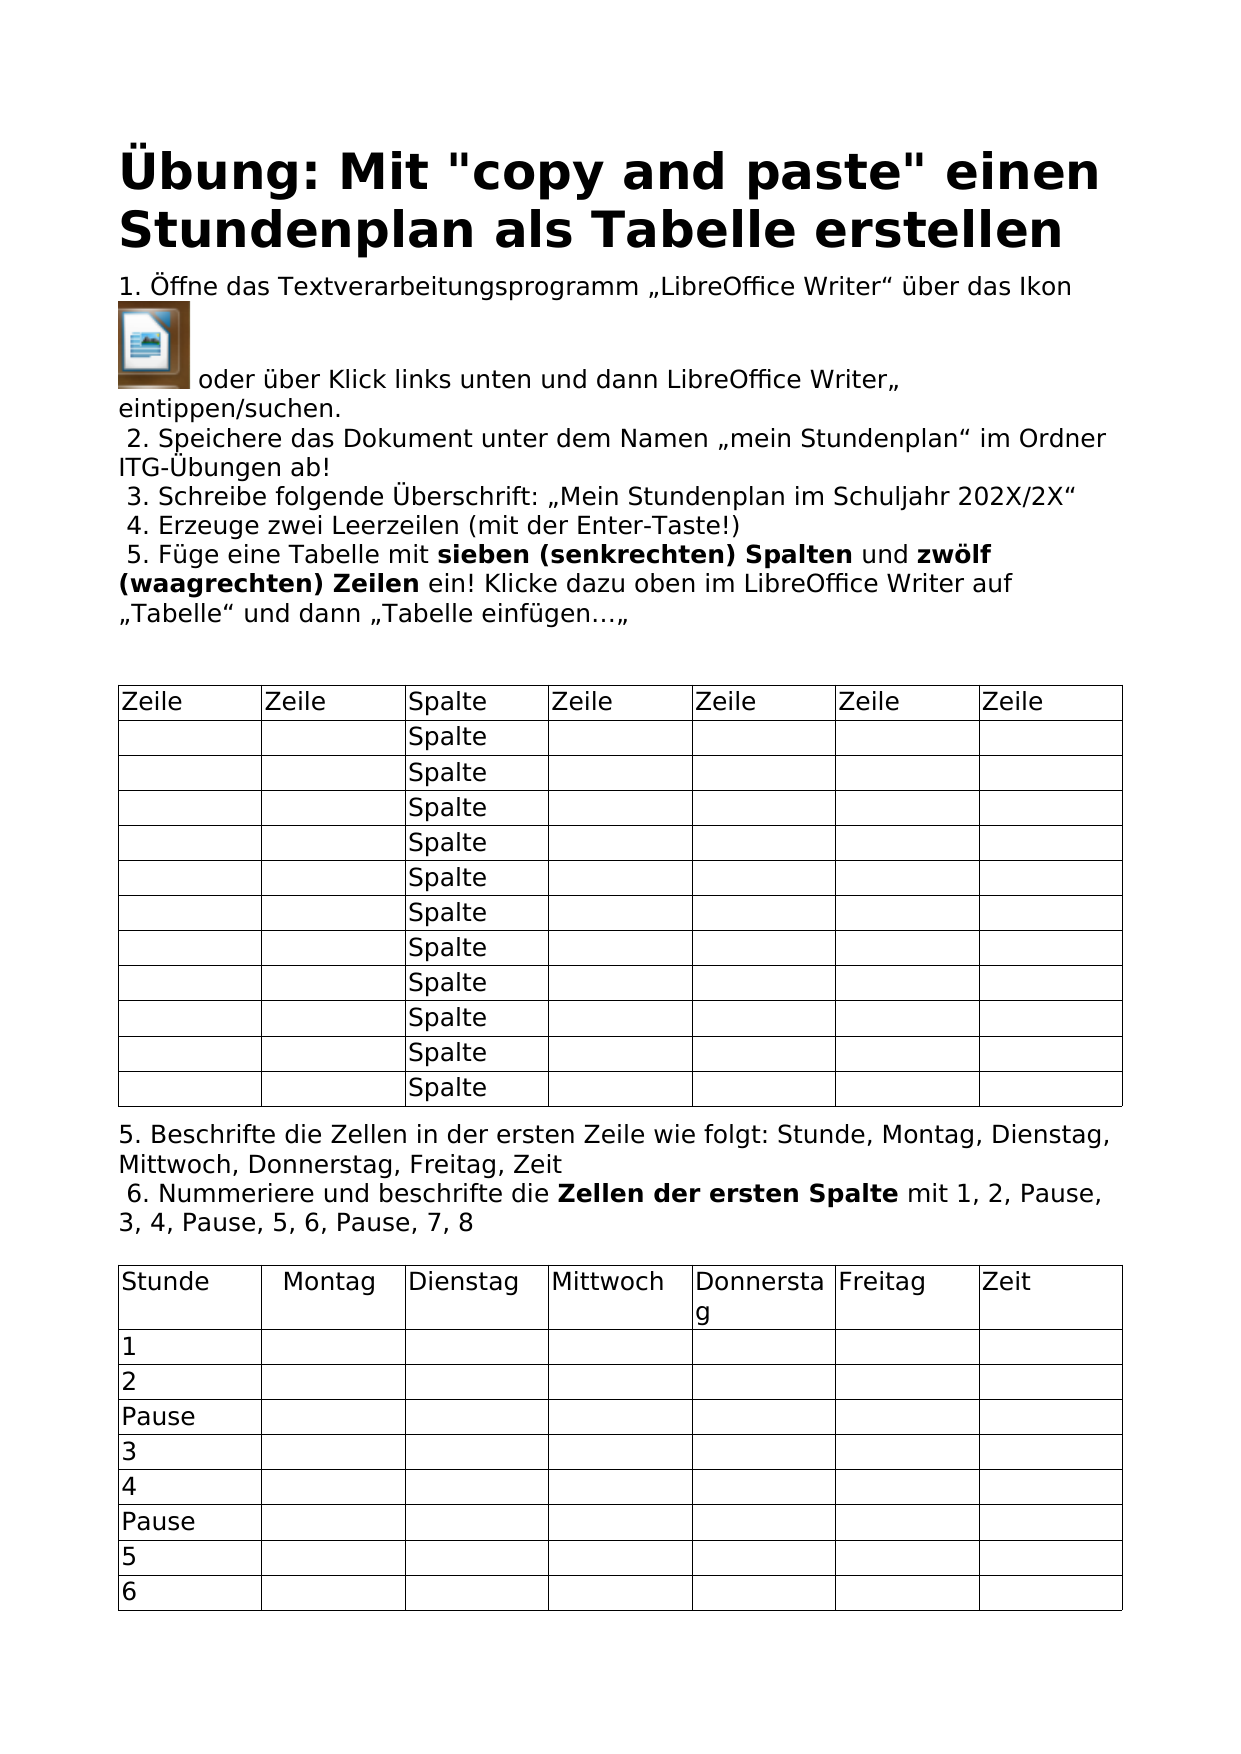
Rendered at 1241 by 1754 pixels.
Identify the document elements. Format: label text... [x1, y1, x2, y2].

table_cell [549, 1541, 692, 1574]
table_cell [836, 1072, 979, 1106]
table_cell [980, 721, 1122, 755]
table_cell Spalte [406, 1001, 548, 1036]
table_header Zeile [836, 686, 979, 719]
table_cell [693, 966, 835, 1000]
table_cell [980, 1435, 1122, 1469]
table_cell [693, 1072, 835, 1106]
table_cell [549, 931, 692, 965]
table_cell Spalte [406, 1072, 548, 1106]
table_cell [549, 826, 692, 860]
table_header Mittwoch [549, 1266, 692, 1329]
table_cell [262, 966, 405, 1000]
table_cell Spalte [406, 966, 548, 1000]
table_cell [262, 721, 405, 755]
table_cell [262, 1541, 405, 1574]
table_cell [693, 1400, 835, 1434]
table_cell [549, 1001, 692, 1036]
table_cell [836, 1576, 979, 1610]
table_cell [693, 861, 835, 895]
table_cell [549, 721, 692, 755]
table_cell [406, 1435, 548, 1469]
table_cell [836, 966, 979, 1000]
table_cell [549, 1330, 692, 1364]
table_cell 1 [119, 1330, 261, 1364]
table_cell 4 [119, 1470, 261, 1504]
table_cell [693, 1037, 835, 1071]
table_cell [549, 1505, 692, 1539]
table_cell [836, 826, 979, 860]
table_cell [262, 1435, 405, 1469]
table_cell [262, 861, 405, 895]
table_cell [119, 861, 261, 895]
table_cell [980, 1037, 1122, 1071]
table_cell [549, 1365, 692, 1399]
table_cell [262, 1505, 405, 1539]
table_cell [980, 1365, 1122, 1399]
table_cell [119, 791, 261, 825]
table_cell [693, 1435, 835, 1469]
table_cell 3 [119, 1435, 261, 1469]
table_cell [406, 1400, 548, 1434]
table_cell [693, 721, 835, 755]
table_cell [836, 1330, 979, 1364]
table_header Dienstag [406, 1266, 548, 1329]
table_cell [836, 1541, 979, 1574]
table_cell [980, 826, 1122, 860]
table_cell [980, 931, 1122, 965]
table_cell [262, 1576, 405, 1610]
table_cell [836, 1001, 979, 1036]
table_cell [693, 896, 835, 930]
table_cell Spalte [406, 1037, 548, 1071]
table_cell [549, 1037, 692, 1071]
table_cell [262, 1001, 405, 1036]
table_cell [836, 1365, 979, 1399]
picture [118, 301, 191, 389]
text 1. Öffne das Textverarbeitungsprogramm „LibreOffice Writer“ über das Ikon oder über Klick links unten und dann LibreOffice Writer„ eintippen/suchen. 2. Speichere das Dokument unter dem Namen „mein Stundenplan“ im Ordner ITG-Übungen ab! 3. Schreibe folgende Überschrift: „Mein Stundenplan im Schuljahr 202X/2X“ 4. Erzeuge zwei Leerzeilen (mit der Enter-Taste!) 5. Füge eine Tabelle mit sieben (senkrechten) Spalten und zwölf (waagrechten) Zeilen ein! Klicke dazu oben im LibreOffice Writer auf „Tabelle“ und dann „Tabelle einfügen…„ [118, 272, 1122, 657]
table_cell [693, 756, 835, 790]
table_cell Spalte [406, 896, 548, 930]
table_cell [836, 1400, 979, 1434]
table_cell [693, 1470, 835, 1504]
table_cell [693, 1576, 835, 1610]
table_cell [262, 1330, 405, 1364]
table_cell [262, 1072, 405, 1106]
table_cell Spalte [406, 931, 548, 965]
table_cell [980, 896, 1122, 930]
table_header Montag [262, 1266, 405, 1329]
table_cell [549, 1400, 692, 1434]
table_cell [836, 791, 979, 825]
table_cell [262, 1037, 405, 1071]
table_cell [836, 1435, 979, 1469]
table_cell [119, 1001, 261, 1036]
table_cell [262, 1400, 405, 1434]
table_header Zeile [549, 686, 692, 719]
table_cell [693, 1365, 835, 1399]
table_cell 2 [119, 1365, 261, 1399]
table_cell [836, 931, 979, 965]
table_cell [119, 896, 261, 930]
table_cell Spalte [406, 756, 548, 790]
table_cell [980, 756, 1122, 790]
table_cell [549, 1072, 692, 1106]
table_cell [549, 966, 692, 1000]
table_header Stunde [119, 1266, 261, 1329]
table_cell [693, 1505, 835, 1539]
table_cell [262, 1470, 405, 1504]
table_cell Spalte [406, 721, 548, 755]
table_cell Spalte [406, 861, 548, 895]
table_cell [549, 791, 692, 825]
table_cell [119, 1072, 261, 1106]
table_cell 6 [119, 1576, 261, 1610]
table_cell [119, 756, 261, 790]
table_cell [406, 1365, 548, 1399]
table_header Zeile [693, 686, 835, 719]
table_header Zeile [119, 686, 261, 719]
table_cell [693, 826, 835, 860]
table_cell [980, 1001, 1122, 1036]
table_cell [262, 896, 405, 930]
table_cell [980, 1072, 1122, 1106]
table_cell [980, 791, 1122, 825]
table_header Donnerstag [693, 1266, 835, 1329]
table_cell [549, 896, 692, 930]
table_header Spalte [406, 686, 548, 719]
table_cell [693, 1541, 835, 1574]
table_cell [980, 1470, 1122, 1504]
table_cell [119, 721, 261, 755]
table_cell [980, 1576, 1122, 1610]
table_cell [549, 756, 692, 790]
table_header Freitag [836, 1266, 979, 1329]
table_header Zeile [262, 686, 405, 719]
table_cell Spalte [406, 791, 548, 825]
table_header Zeile [980, 686, 1122, 719]
table_cell [119, 966, 261, 1000]
table_cell [549, 1435, 692, 1469]
table_cell [693, 1330, 835, 1364]
table_cell Pause [119, 1400, 261, 1434]
table_cell [119, 1037, 261, 1071]
table_cell [693, 791, 835, 825]
text 5. Beschrifte die Zellen in der ersten Zeile wie folgt: Stunde, Montag, Dienstag, Mittwoch, Donnerstag, Freitag, Zeit 6. Nummeriere und beschrifte die Zellen der ersten Spalte mit 1, 2, Pause, 3, 4, Pause, 5, 6, Pause, 7, 8 [118, 1121, 1122, 1237]
table_cell [549, 1470, 692, 1504]
table_cell [262, 791, 405, 825]
table_cell [980, 1541, 1122, 1574]
table_cell [119, 931, 261, 965]
table_cell [119, 826, 261, 860]
table_cell Pause [119, 1505, 261, 1539]
table_cell [836, 861, 979, 895]
table_cell [406, 1330, 548, 1364]
table_cell [980, 966, 1122, 1000]
table_cell [262, 931, 405, 965]
table_cell [693, 931, 835, 965]
table_cell [549, 861, 692, 895]
table_cell [406, 1576, 548, 1610]
table_cell [836, 1505, 979, 1539]
table_cell [262, 1365, 405, 1399]
table_cell [980, 1330, 1122, 1364]
table_cell [980, 861, 1122, 895]
table_cell [406, 1505, 548, 1539]
table_cell [836, 896, 979, 930]
table_cell Spalte [406, 826, 548, 860]
table_cell 5 [119, 1541, 261, 1574]
subtitle Übung: Mit "copy and paste" einen Stundenplan als Tabelle erstellen [118, 143, 1122, 259]
table_cell [836, 756, 979, 790]
table_cell [406, 1470, 548, 1504]
table_cell [980, 1400, 1122, 1434]
table_cell [693, 1001, 835, 1036]
table_cell [549, 1576, 692, 1610]
table_cell [262, 756, 405, 790]
table_cell [836, 721, 979, 755]
table_cell [262, 826, 405, 860]
table_cell [836, 1037, 979, 1071]
table_cell [406, 1541, 548, 1574]
table_cell [836, 1470, 979, 1504]
table_cell [980, 1505, 1122, 1539]
table_header Zeit [980, 1266, 1122, 1329]
